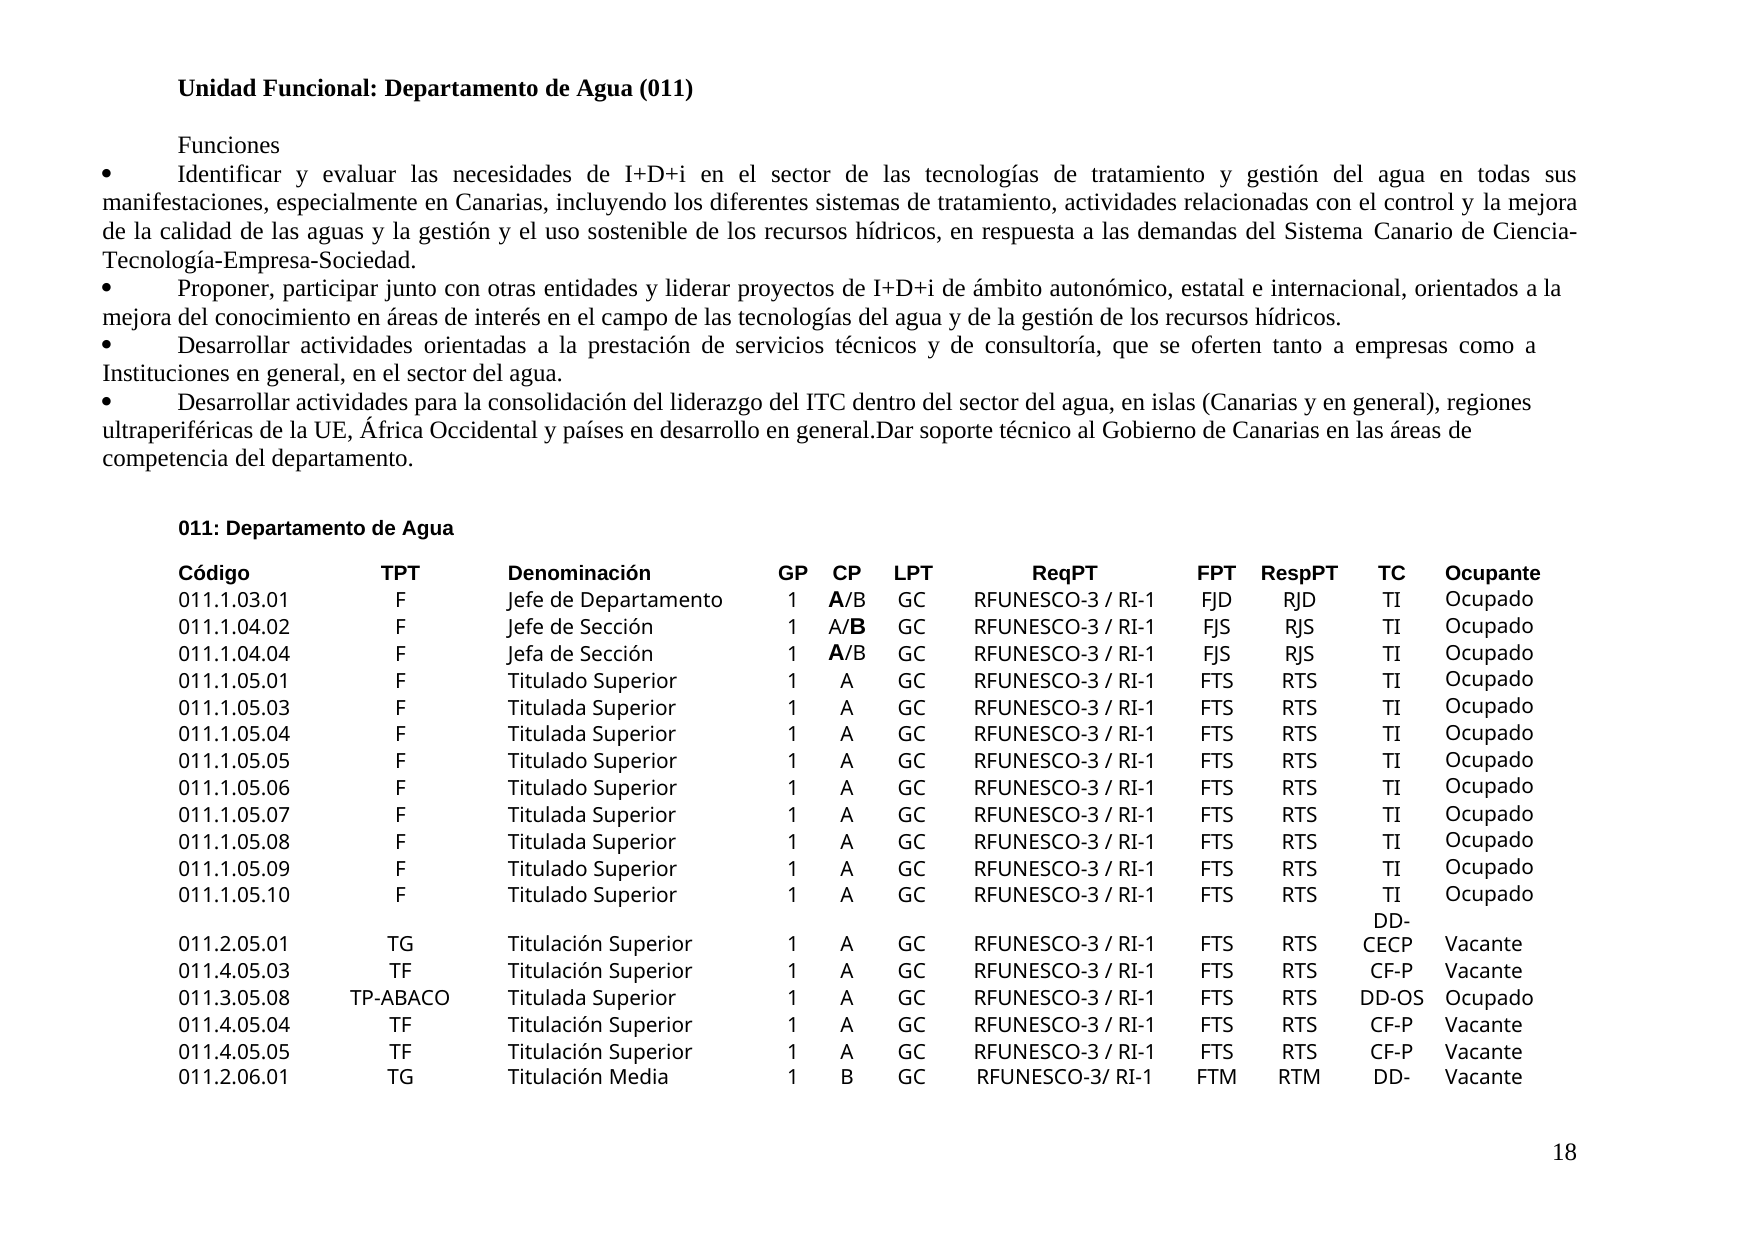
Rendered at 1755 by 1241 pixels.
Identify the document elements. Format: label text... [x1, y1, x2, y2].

table_cell 011.1.05.07 [157, 802, 317, 829]
table_cell RTS [1249, 721, 1347, 748]
table_cell F [318, 668, 480, 695]
table_cell RFUNESCO-3 / RI-1 [950, 695, 1177, 721]
table_cell FJS [1178, 614, 1249, 641]
table_cell GC [879, 959, 950, 985]
table_cell Ocupado [1434, 829, 1561, 856]
table_cell FTS [1178, 695, 1249, 721]
table_cell RTS [1249, 829, 1347, 856]
table_cell 1 [746, 1066, 818, 1091]
table_cell A [818, 802, 879, 829]
table_cell RTS [1249, 985, 1347, 1012]
table_cell Jefa de Sección [480, 641, 746, 668]
table_cell A/B [818, 587, 879, 614]
table_cell A [818, 721, 879, 748]
table_cell A [818, 775, 879, 802]
table_cell 011.4.05.05 [157, 1039, 317, 1066]
table_cell 011.1.05.06 [157, 775, 317, 802]
table_cell GC [879, 1039, 950, 1066]
table_cell Vacante [1434, 909, 1561, 958]
table_cell 1 [746, 802, 818, 829]
table_cell F [318, 775, 480, 802]
table_cell Denominación [480, 552, 746, 587]
table_cell FTS [1178, 749, 1249, 775]
table_cell Vacante [1434, 959, 1561, 985]
table_cell CP [818, 552, 879, 587]
table_cell Titulación Superior [480, 909, 746, 958]
table_cell Ocupado [1434, 749, 1561, 775]
table_cell FTS [1178, 721, 1249, 748]
table_cell A [818, 829, 879, 856]
table_cell Jefe de Sección [480, 614, 746, 641]
table_cell Ocupado [1434, 856, 1561, 882]
table_cell 011.2.06.01 [157, 1066, 317, 1091]
table_cell TI [1347, 775, 1434, 802]
table_cell 1 [746, 959, 818, 985]
table_cell TI [1347, 587, 1434, 614]
table_cell 1 [746, 749, 818, 775]
table_cell TI [1347, 641, 1434, 668]
table_cell RFUNESCO-3 / RI-1 [950, 641, 1177, 668]
table_cell A [818, 749, 879, 775]
table_cell 1 [746, 856, 818, 882]
table_cell 1 [746, 775, 818, 802]
table_cell Jefe de Departamento [480, 587, 746, 614]
table_cell TP-ABACO [318, 985, 480, 1012]
table_cell Ocupado [1434, 883, 1561, 909]
subtitle Unidad Funcional: Departamento de Agua (011) [177, 73, 1600, 101]
table_cell 1 [746, 641, 818, 668]
text Funciones [177, 130, 1600, 158]
table_cell GC [879, 587, 950, 614]
table_cell RFUNESCO-3 / RI-1 [950, 909, 1177, 958]
table_cell 1 [746, 1039, 818, 1066]
table_cell 011.1.05.05 [157, 749, 317, 775]
table_cell RFUNESCO-3 / RI-1 [950, 721, 1177, 748]
table_cell GC [879, 749, 950, 775]
table_cell Ocupado [1434, 587, 1561, 614]
table_cell F [318, 856, 480, 882]
table_cell RFUNESCO-3 / RI-1 [950, 829, 1177, 856]
table_cell Ocupado [1434, 695, 1561, 721]
table_cell 1 [746, 909, 818, 958]
table_cell FJD [1178, 587, 1249, 614]
table_cell Ocupado [1434, 802, 1561, 829]
table_cell Titulación Superior [480, 1012, 746, 1039]
table_cell 1 [746, 587, 818, 614]
table_cell Titulado Superior [480, 775, 746, 802]
table_cell FTS [1178, 1039, 1249, 1066]
table_cell 1 [746, 695, 818, 721]
table_cell 011.1.04.04 [157, 641, 317, 668]
table_cell FTS [1178, 959, 1249, 985]
table_cell RTS [1249, 883, 1347, 909]
table_cell TI [1347, 802, 1434, 829]
table_cell F [318, 721, 480, 748]
table_cell TPT [318, 552, 480, 587]
table_cell GC [879, 856, 950, 882]
table_cell Titulada Superior [480, 695, 746, 721]
table_cell FTS [1178, 802, 1249, 829]
table_cell ReqPT [950, 552, 1177, 587]
table_cell Titulación Superior [480, 1039, 746, 1066]
table_cell Ocupado [1434, 985, 1561, 1012]
table_cell B [818, 1066, 879, 1091]
table_cell 011.1.05.01 [157, 668, 317, 695]
table_cell TI [1347, 668, 1434, 695]
table_cell 011.2.05.01 [157, 909, 317, 958]
table_cell F [318, 641, 480, 668]
table_cell A/B [818, 641, 879, 668]
table_cell RTS [1249, 909, 1347, 958]
table_cell FTM [1178, 1066, 1249, 1091]
table_cell Titulación Superior [480, 959, 746, 985]
table_cell GC [879, 829, 950, 856]
table_cell 011.1.05.09 [157, 856, 317, 882]
table_cell TI [1347, 829, 1434, 856]
table_cell Titulación Media [480, 1066, 746, 1091]
table_cell 011.4.05.04 [157, 1012, 317, 1039]
table_cell RJD [1249, 587, 1347, 614]
table_cell TG [318, 1066, 480, 1091]
table_cell FTS [1178, 985, 1249, 1012]
table_cell GC [879, 721, 950, 748]
table_cell GP [746, 552, 818, 587]
table_cell GC [879, 883, 950, 909]
table_cell 1 [746, 721, 818, 748]
table_cell GC [879, 985, 950, 1012]
table_cell Titulado Superior [480, 883, 746, 909]
table_cell RTS [1249, 1039, 1347, 1066]
table_cell RTS [1249, 1012, 1347, 1039]
table_cell A [818, 1039, 879, 1066]
table_cell RTS [1249, 959, 1347, 985]
table_cell F [318, 802, 480, 829]
table_cell RFUNESCO-3/ RI-1 [950, 1066, 1177, 1091]
table_cell RFUNESCO-3 / RI-1 [950, 668, 1177, 695]
table_cell RTS [1249, 668, 1347, 695]
table_cell 011.1.05.03 [157, 695, 317, 721]
table_cell 011.3.05.08 [157, 985, 317, 1012]
table_cell 011.1.05.04 [157, 721, 317, 748]
table_cell FTS [1178, 668, 1249, 695]
table_cell GC [879, 614, 950, 641]
table_cell FTS [1178, 883, 1249, 909]
table_cell Titulado Superior [480, 749, 746, 775]
list Proponer, participar junto con otras entidades y liderar proyectos de I+D+i de ámbito autonómico, estatal e internacional, orientados a la mejora del conocimiento en áreas de interés en el campo de las tecnologías del agua y de la gestión de los recursos hídricos. [102, 274, 1577, 330]
table_cell 1 [746, 668, 818, 695]
table_cell CF-P [1347, 1012, 1434, 1039]
table_cell Titulada Superior [480, 985, 746, 1012]
table_cell RTM [1249, 1066, 1347, 1091]
table_cell F [318, 829, 480, 856]
table_cell F [318, 614, 480, 641]
table_cell 011.1.03.01 [157, 587, 317, 614]
table_cell DD- [1347, 1066, 1434, 1091]
table_cell A [818, 883, 879, 909]
table_cell Vacante [1434, 1039, 1561, 1066]
table_cell Código [157, 552, 317, 587]
table_cell GC [879, 1012, 950, 1039]
table_cell TI [1347, 614, 1434, 641]
table_cell RFUNESCO-3 / RI-1 [950, 1039, 1177, 1066]
table_cell RespPT [1249, 552, 1347, 587]
table_cell RFUNESCO-3 / RI-1 [950, 587, 1177, 614]
table_cell RFUNESCO-3 / RI-1 [950, 1012, 1177, 1039]
table_cell TC [1347, 552, 1434, 587]
table_cell 011.1.05.10 [157, 883, 317, 909]
table_cell TF [318, 1039, 480, 1066]
list Desarrollar actividades orientadas a la prestación de servicios técnicos y de consultoría, que se oferten tanto a empresas como a Instituciones en general, en el sector del agua. [102, 331, 1577, 387]
table_cell RFUNESCO-3 / RI-1 [950, 883, 1177, 909]
table_cell Vacante [1434, 1066, 1561, 1091]
table_cell RFUNESCO-3 / RI-1 [950, 775, 1177, 802]
table_cell A [818, 985, 879, 1012]
table_cell Ocupado [1434, 614, 1561, 641]
table_cell Ocupante [1434, 552, 1561, 587]
table_cell GC [879, 695, 950, 721]
table_cell Vacante [1434, 1012, 1561, 1039]
table_cell Titulado Superior [480, 856, 746, 882]
table_cell RFUNESCO-3 / RI-1 [950, 856, 1177, 882]
table_cell TI [1347, 721, 1434, 748]
table_cell RJS [1249, 641, 1347, 668]
table_cell TI [1347, 695, 1434, 721]
list Desarrollar actividades para la consolidación del liderazgo del ITC dentro del sector del agua, en islas (Canarias y en general), regiones ultraperiféricas de la UE, África Occidental y países en desarrollo en general.Dar soporte técnico al Gobierno de Canarias en las áreas de competencia del departamento. [102, 388, 1570, 472]
table_cell GC [879, 1066, 950, 1091]
table_cell RTS [1249, 856, 1347, 882]
list Identificar y evaluar las necesidades de I+D+i en el sector de las tecnologías de tratamiento y gestión del agua en todas sus manifestaciones, especialmente en Canarias, incluyendo los diferentes sistemas de tratamiento, actividades relacionadas con el control y la mejora de la calidad de las aguas y la gestión y el uso sostenible de los recursos hídricos, en respuesta a las demandas del Sistema Canario de Ciencia-Tecnología-Empresa-Sociedad. [102, 159, 1577, 274]
table_cell Titulada Superior [480, 829, 746, 856]
table_cell F [318, 883, 480, 909]
table_cell FTS [1178, 775, 1249, 802]
table_cell GC [879, 668, 950, 695]
table_cell GC [879, 802, 950, 829]
table_cell F [318, 587, 480, 614]
table_cell DD-OS [1347, 985, 1434, 1012]
table_cell Titulada Superior [480, 721, 746, 748]
table_cell FTS [1178, 1012, 1249, 1039]
table_cell TF [318, 959, 480, 985]
table_cell RFUNESCO-3 / RI-1 [950, 985, 1177, 1012]
table_cell Titulado Superior [480, 668, 746, 695]
table_cell DD- CECP [1347, 909, 1434, 958]
table_cell A [818, 695, 879, 721]
table_cell TI [1347, 749, 1434, 775]
table_cell 1 [746, 1012, 818, 1039]
table_cell TG [318, 909, 480, 958]
table_cell F [318, 695, 480, 721]
table_cell RTS [1249, 802, 1347, 829]
table_cell RTS [1249, 775, 1347, 802]
table_cell LPT [879, 552, 950, 587]
table_cell FJS [1178, 641, 1249, 668]
table_header 011: Departamento de Agua [157, 516, 1561, 552]
table_cell 011.1.05.08 [157, 829, 317, 856]
table_cell A [818, 668, 879, 695]
table_cell TF [318, 1012, 480, 1039]
table_cell 1 [746, 829, 818, 856]
table_cell Ocupado [1434, 641, 1561, 668]
table_cell CF-P [1347, 1039, 1434, 1066]
table_cell RFUNESCO-3 / RI-1 [950, 614, 1177, 641]
table_cell A [818, 1012, 879, 1039]
table_cell GC [879, 775, 950, 802]
table_cell GC [879, 909, 950, 958]
table_cell FTS [1178, 856, 1249, 882]
table_cell TI [1347, 856, 1434, 882]
table_cell Ocupado [1434, 721, 1561, 748]
table_cell RFUNESCO-3 / RI-1 [950, 959, 1177, 985]
table_cell A [818, 959, 879, 985]
table_cell GC [879, 641, 950, 668]
table_cell FTS [1178, 829, 1249, 856]
table_cell F [318, 749, 480, 775]
table_cell RJS [1249, 614, 1347, 641]
table_cell Titulada Superior [480, 802, 746, 829]
table_cell 1 [746, 614, 818, 641]
table_cell 1 [746, 985, 818, 1012]
table_cell RFUNESCO-3 / RI-1 [950, 749, 1177, 775]
table_cell RFUNESCO-3 / RI-1 [950, 802, 1177, 829]
table_cell FPT [1178, 552, 1249, 587]
table_cell CF-P [1347, 959, 1434, 985]
table_cell 011.4.05.03 [157, 959, 317, 985]
table_cell A [818, 909, 879, 958]
table_cell RTS [1249, 695, 1347, 721]
table_cell A/B [818, 614, 879, 641]
table_cell TI [1347, 883, 1434, 909]
table_cell 1 [746, 883, 818, 909]
table_cell Ocupado [1434, 668, 1561, 695]
table_cell A [818, 856, 879, 882]
table_cell Ocupado [1434, 775, 1561, 802]
table_cell FTS [1178, 909, 1249, 958]
table_cell RTS [1249, 749, 1347, 775]
table_cell 011.1.04.02 [157, 614, 317, 641]
